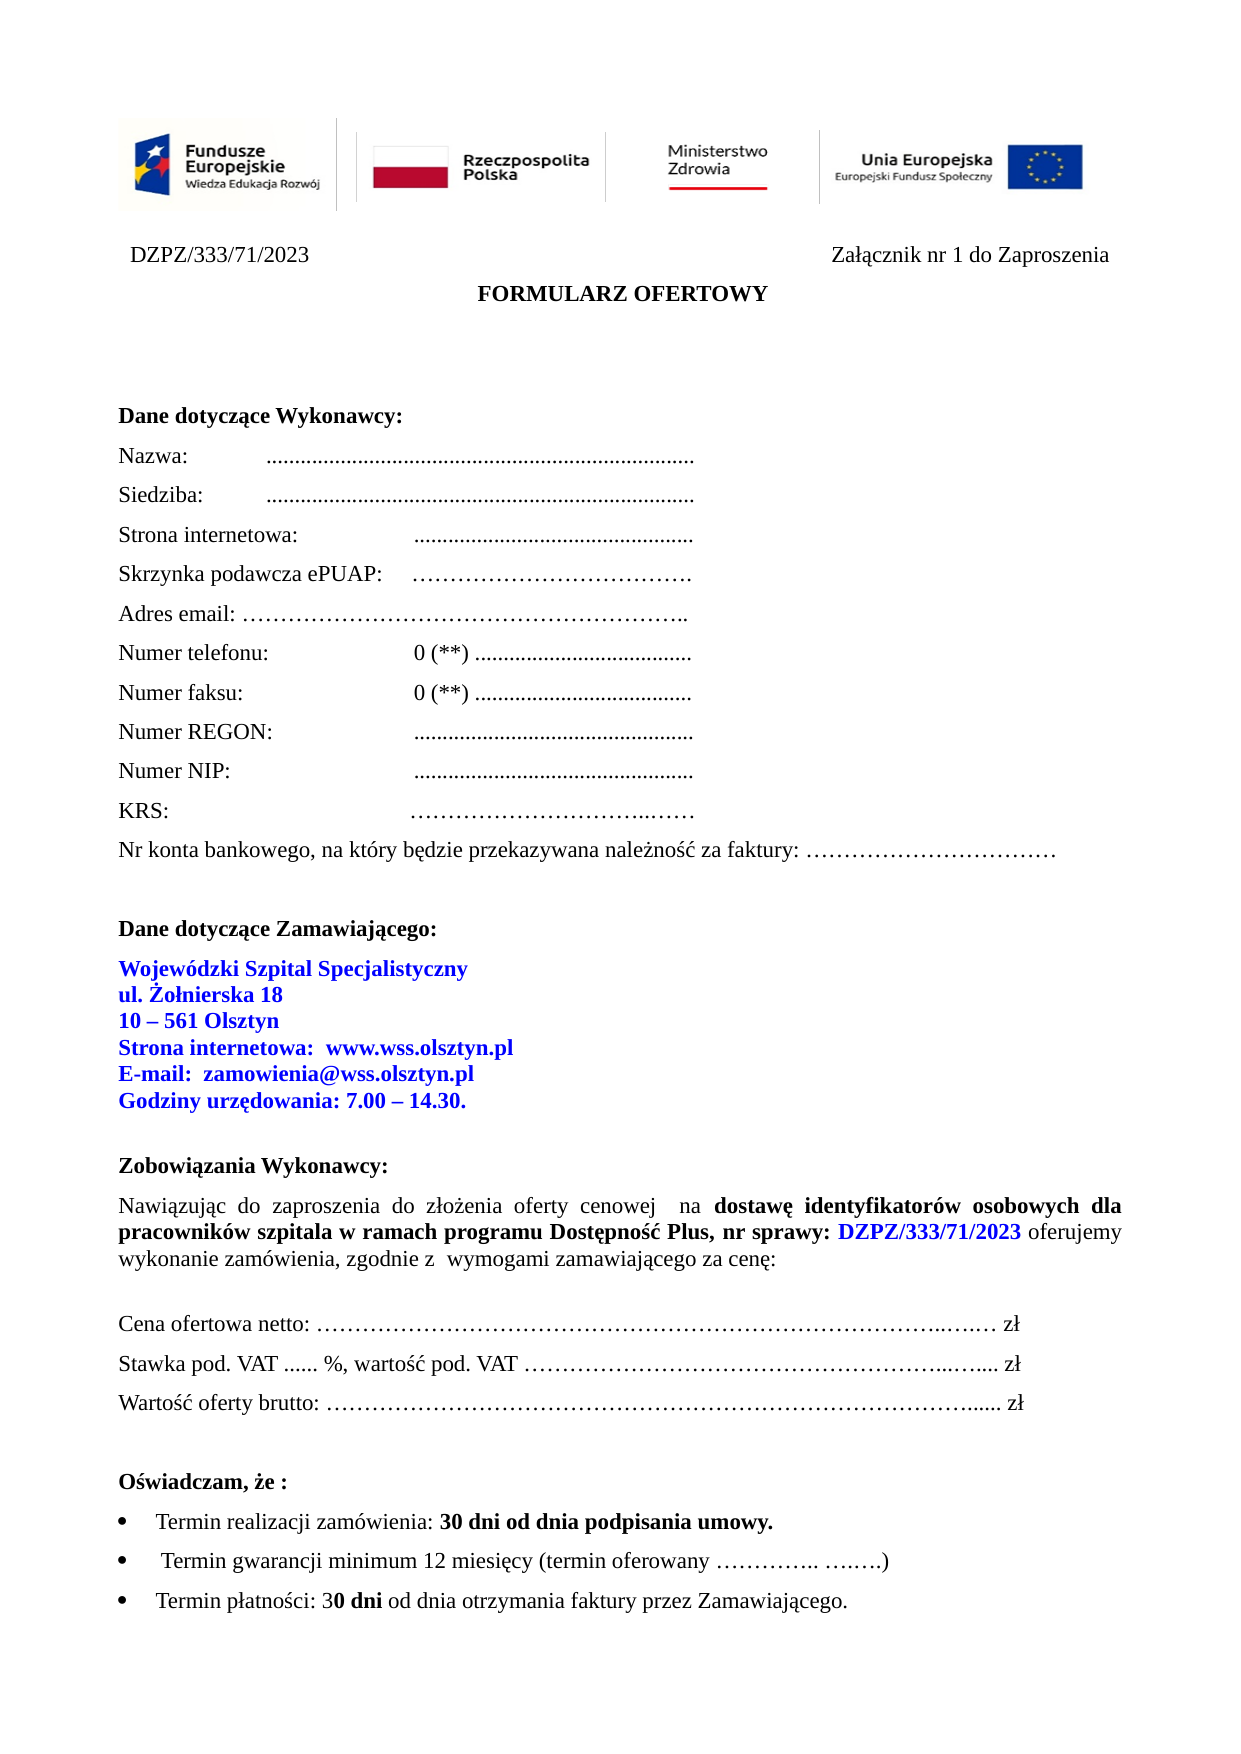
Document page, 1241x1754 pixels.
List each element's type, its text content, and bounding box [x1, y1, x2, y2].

text ul. Żołnierska 18 [118, 981, 1122, 1008]
text Numer NIP: ................................................. [118, 757, 1122, 784]
text DZPZ/333/71/2023 Załącznik nr 1 do Zaproszenia [118, 241, 1122, 267]
text Skrzynka podawcza ePUAP: ………………………………. [118, 560, 1122, 586]
text Strona internetowa: www.wss.olsztyn.pl [118, 1034, 1122, 1060]
text Cena ofertowa netto: ………………………………………………………………………..….… zł [118, 1311, 1122, 1337]
text Stawka pod. VAT ...... %, wartość pod. VAT ………………………………………………...….... zł Wartość oferty brutto: …………………………………………………………………………...... zł [118, 1350, 1122, 1416]
text Nazwa: ........................................................................... [118, 442, 1122, 468]
list Termin realizacji zamówienia: 30 dni od dnia podpisania umowy. [118, 1508, 1122, 1534]
picture [118, 118, 1099, 211]
list Termin gwarancji minimum 12 miesięcy (termin oferowany ………….. ….….) [118, 1547, 1122, 1574]
text Dane dotyczące Zamawiającego: [118, 915, 1122, 942]
text Numer faksu: 0 (**) ...................................... [118, 678, 1122, 705]
text Strona internetowa: ................................................. [118, 521, 1122, 547]
text Wojewódzki Szpital Specjalistyczny [118, 955, 1122, 981]
text Adres email: ………………………………………………….. [118, 599, 1122, 626]
text E-mail: zamowienia@wss.olsztyn.pl [118, 1060, 1122, 1087]
list Termin płatności: 30 dni od dnia otrzymania faktury przez Zamawiającego. [118, 1587, 1122, 1613]
text Numer telefonu: 0 (**) ...................................... [118, 639, 1122, 665]
text Numer REGON: ................................................. [118, 718, 1122, 744]
text Siedziba: ........................................................................... [118, 481, 1122, 507]
text Dane dotyczące Wykonawcy: [118, 402, 1122, 428]
text 10 – 561 Olsztyn [118, 1008, 1122, 1034]
text Oświadczam, że : [118, 1468, 1122, 1495]
text Zobowiązania Wykonawcy: [118, 1152, 1122, 1179]
text KRS: …………………………..…… [118, 797, 1122, 823]
text Godziny urzędowania: 7.00 – 14.30. [118, 1087, 1122, 1113]
text Nawiązując do zaproszenia do złożenia oferty cenowej na dostawę identyfikatorów osobowych dla pracowników szpitala w ramach programu Dostępność Plus, nr sprawy: DZPZ/333/71/2023 oferujemy wykonanie zamówienia, zgodnie z wymogami zamawiającego za cenę: [118, 1192, 1122, 1271]
text FORMULARZ OFERTOWY [118, 280, 1122, 306]
text Nr konta bankowego, na który będzie przekazywana należność za faktury: …………………………… [118, 836, 1122, 863]
